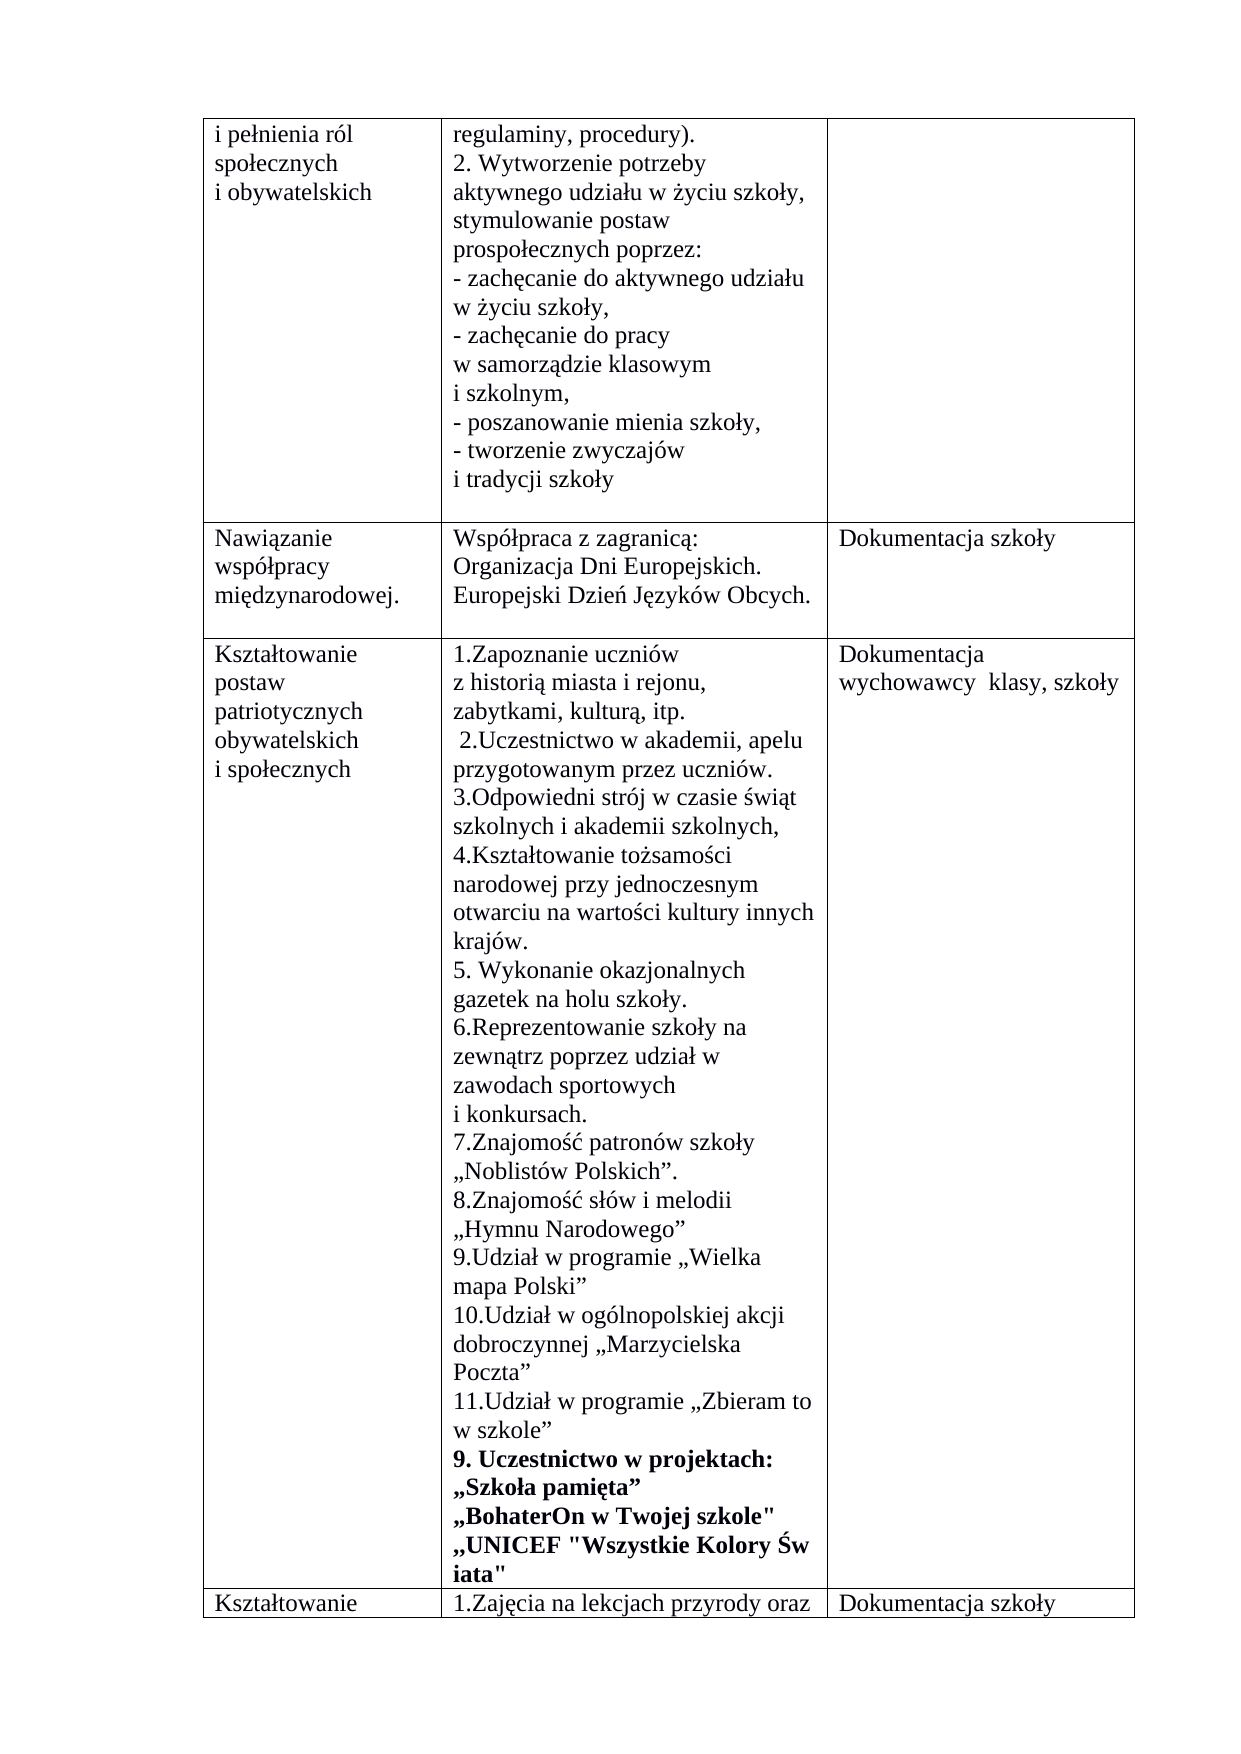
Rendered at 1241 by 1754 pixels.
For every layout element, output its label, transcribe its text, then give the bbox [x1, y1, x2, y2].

table_cell 1.Zajęcia na lekcjach przyrody oraz [442, 1589, 827, 1617]
table_cell Dokumentacja wychowawcy klasy, szkoły [828, 639, 1134, 1587]
table_cell [828, 119, 1134, 522]
table_cell Dokumentacja szkoły [828, 1589, 1134, 1617]
table_cell Nawiązanie współpracy międzynarodowej. [204, 523, 441, 638]
table_cell Współpraca z zagranicą: Organizacja Dni Europejskich. Europejski Dzień Języków Obcych. [442, 523, 827, 638]
table_cell i pełnienia ról społecznych i obywatelskich [204, 119, 441, 522]
table_cell 1.Zapoznanie uczniów z historią miasta i rejonu, zabytkami, kulturą, itp. 2.Uczestnictwo w akademii, apelu przygotowanym przez uczniów. 3.Odpowiedni strój w czasie świąt szkolnych i akademii szkolnych, 4.Kształtowanie tożsamości narodowej przy jednoczesnym otwarciu na wartości kultury innych krajów. 5. Wykonanie okazjonalnych gazetek na holu szkoły. 6.Reprezentowanie szkoły na zewnątrz poprzez udział w zawodach sportowych i konkursach. 7.Znajomość patronów szkoły „Noblistów Polskich”. 8.Znajomość słów i melodii „Hymnu Narodowego” 9.Udział w programie „Wielka mapa Polski” 10.Udział w ogólnopolskiej akcji dobroczynnej „Marzycielska Poczta” 11.Udział w programie „Zbieram to w szkole” 9. Uczestnictwo w projektach: „Szkoła pamięta” „BohaterOn w Twojej szkole" ,,UNICEF "Wszystkie Kolory Świata" [442, 639, 827, 1587]
table_cell Kształtowanie [204, 1589, 441, 1617]
table_cell regulaminy, procedury). 2. Wytworzenie potrzeby aktywnego udziału w życiu szkoły, stymulowanie postaw prospołecznych poprzez: - zachęcanie do aktywnego udziału w życiu szkoły, - zachęcanie do pracy w samorządzie klasowym i szkolnym, - poszanowanie mienia szkoły, - tworzenie zwyczajów i tradycji szkoły [442, 119, 827, 522]
table_cell Kształtowanie postaw patriotycznych obywatelskich i społecznych [204, 639, 441, 1587]
table_cell Dokumentacja szkoły [828, 523, 1134, 638]
